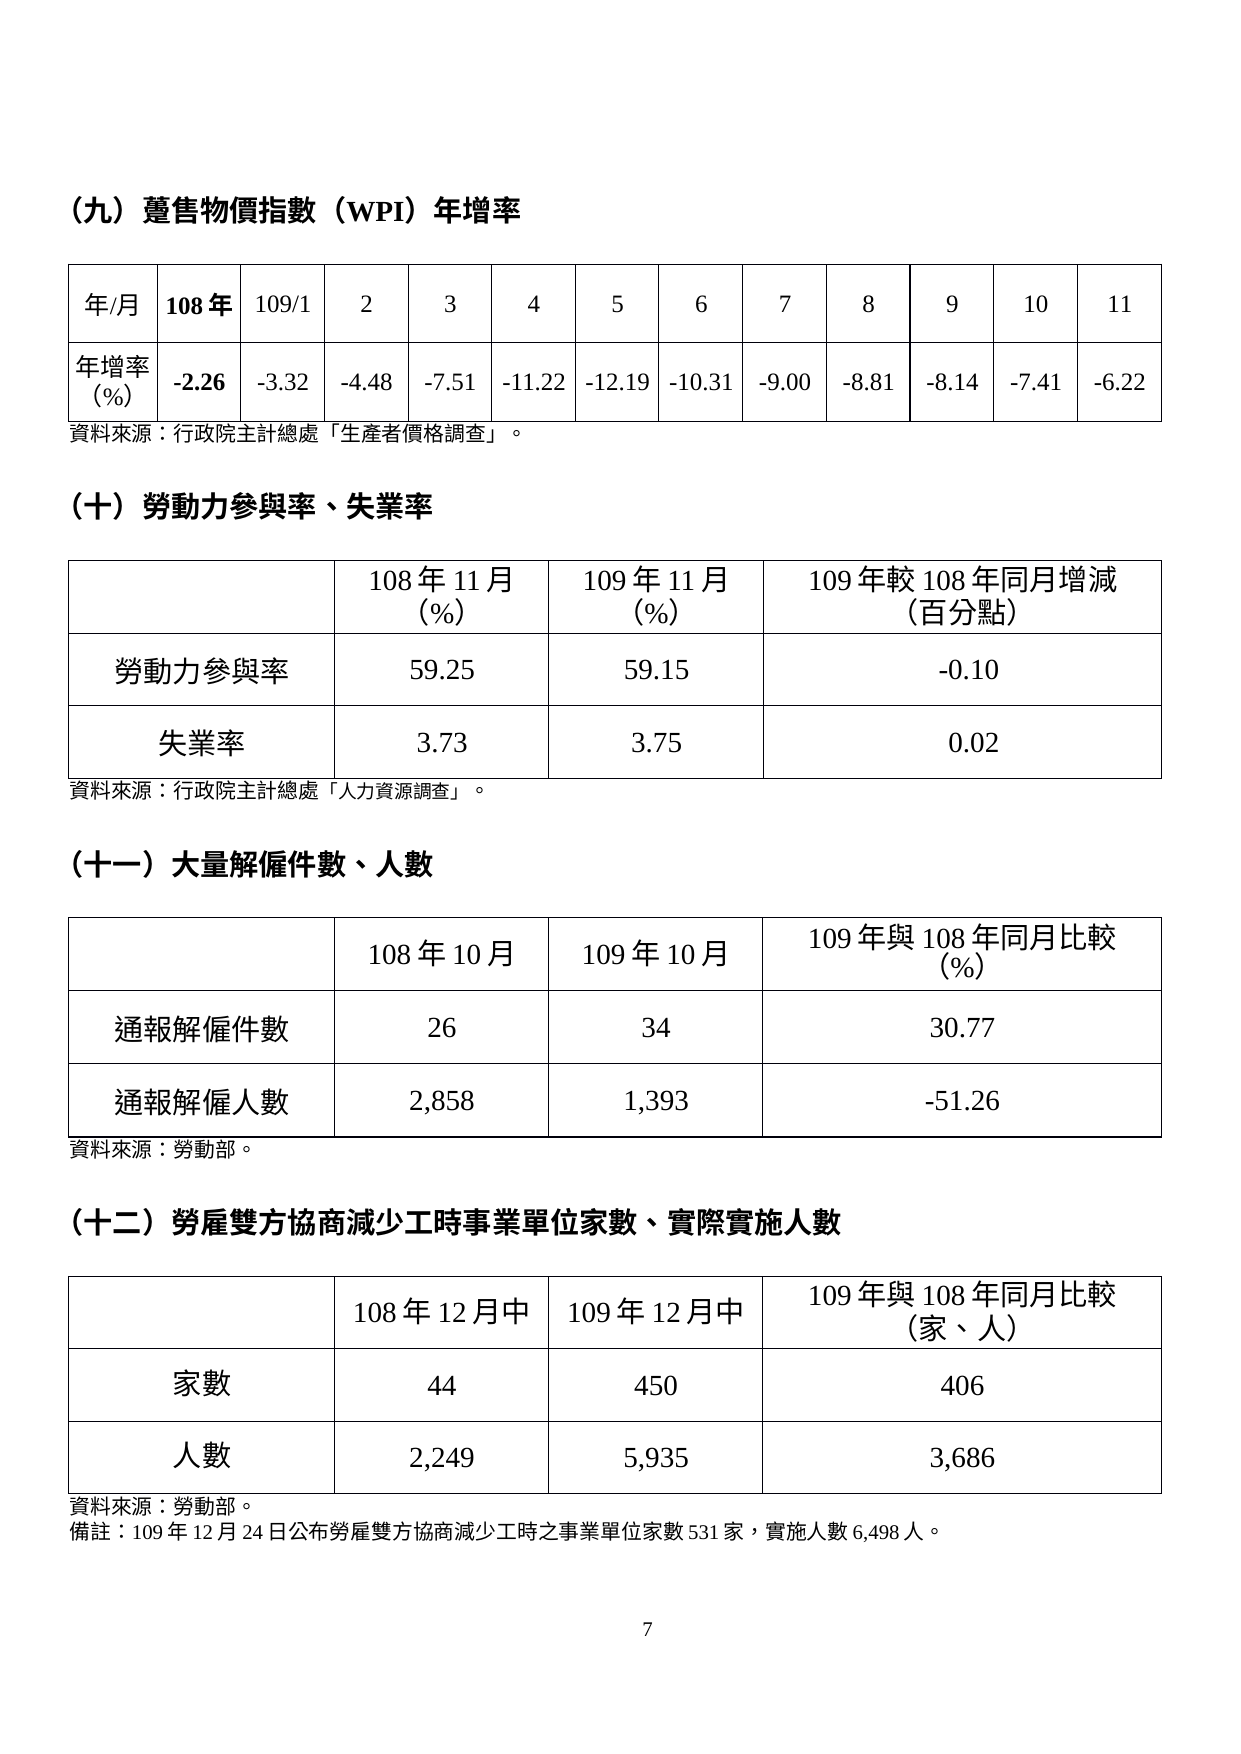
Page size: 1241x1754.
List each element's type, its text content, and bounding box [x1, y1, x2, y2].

table_cell -9.00 [743, 343, 826, 421]
table_header 108年10月 [335, 918, 548, 990]
table_cell -12.19 [576, 343, 658, 421]
table_header 109年12月中 [549, 1277, 762, 1348]
table_cell -7.51 [409, 343, 491, 421]
table_header 2 [325, 265, 408, 342]
table_cell 44 [335, 1349, 548, 1421]
table_cell -10.31 [659, 343, 742, 421]
table_cell -3.32 [241, 343, 324, 421]
list （十）勞動力參與率、失業率 [54, 484, 1107, 526]
table_header 7 [743, 265, 826, 342]
table_header 9 [911, 265, 993, 342]
table_header 109年與108年同月比較（%） [763, 918, 1161, 990]
table_header 10 [994, 265, 1077, 342]
table_cell 1,393 [549, 1064, 762, 1136]
table_cell 通報解僱人數 [69, 1064, 334, 1136]
table_cell 3.75 [549, 706, 763, 777]
table_cell 失業率 [69, 706, 334, 777]
text 資料來源：行政院主計總處「人力資源調查」。 [69, 779, 1107, 803]
table_header 8 [827, 265, 909, 342]
table_header 3 [409, 265, 491, 342]
table_header 109年較108年同月增減 （百分點） [764, 561, 1161, 632]
table_cell 406 [763, 1349, 1161, 1421]
table_cell 3.73 [335, 706, 548, 777]
table_cell -4.48 [325, 343, 408, 421]
table_header 108年12月中 [335, 1277, 548, 1348]
table_header 5 [576, 265, 658, 342]
text 資料來源：勞動部。 [69, 1138, 1107, 1162]
table_cell 年增率（%） [69, 343, 157, 421]
table_header 6 [659, 265, 742, 342]
table_header 年/月 [69, 265, 157, 342]
table_cell 450 [549, 1349, 762, 1421]
table_cell 34 [549, 991, 762, 1063]
table_cell 通報解僱件數 [69, 991, 334, 1063]
list （十二）勞雇雙方協商減少工時事業單位家數、實際實施人數 [54, 1200, 1107, 1242]
table_header 11 [1078, 265, 1161, 342]
table_cell 5,935 [549, 1422, 762, 1493]
table_cell -0.10 [764, 634, 1161, 705]
table_cell 勞動力參與率 [69, 634, 334, 705]
table_header [69, 1277, 334, 1348]
list 資料來源：勞動部。 [69, 1494, 1107, 1519]
table_cell -51.26 [763, 1064, 1161, 1136]
table_cell -7.41 [994, 343, 1077, 421]
list （十一）大量解僱件數、人數 [54, 841, 1107, 883]
table_cell -8.14 [911, 343, 993, 421]
table_cell 59.25 [335, 634, 548, 705]
list 備註：109年12月24日公布勞雇雙方協商減少工時之事業單位家數531家，實施人數6,498人。 [69, 1519, 1107, 1544]
table_cell 30.77 [763, 991, 1161, 1063]
table_cell 26 [335, 991, 548, 1063]
list （九）躉售物價指數（WPI）年增率 [54, 187, 1107, 230]
table_cell -11.22 [492, 343, 575, 421]
table_header 4 [492, 265, 575, 342]
table_header [69, 918, 334, 990]
table_cell 59.15 [549, 634, 763, 705]
table_cell 2,249 [335, 1422, 548, 1493]
table_cell -2.26 [158, 343, 240, 421]
text 資料來源：行政院主計總處「生產者價格調查」。 [69, 422, 1107, 447]
table_header 109年11月 （%） [549, 561, 763, 632]
table_header 108年11月 （%） [335, 561, 548, 632]
table_header 109年與108年同月比較 （家、人） [763, 1277, 1161, 1348]
table_header 109/1 [241, 265, 324, 342]
table_header [69, 561, 334, 632]
table_cell 家數 [69, 1349, 334, 1421]
table_cell 2,858 [335, 1064, 548, 1136]
table_cell -6.22 [1078, 343, 1161, 421]
table_cell 0.02 [764, 706, 1161, 777]
table_cell 人數 [69, 1422, 334, 1493]
table_header 109年10月 [549, 918, 762, 990]
table_header 108年 [158, 265, 240, 342]
table_cell 3,686 [763, 1422, 1161, 1493]
table_cell -8.81 [827, 343, 909, 421]
